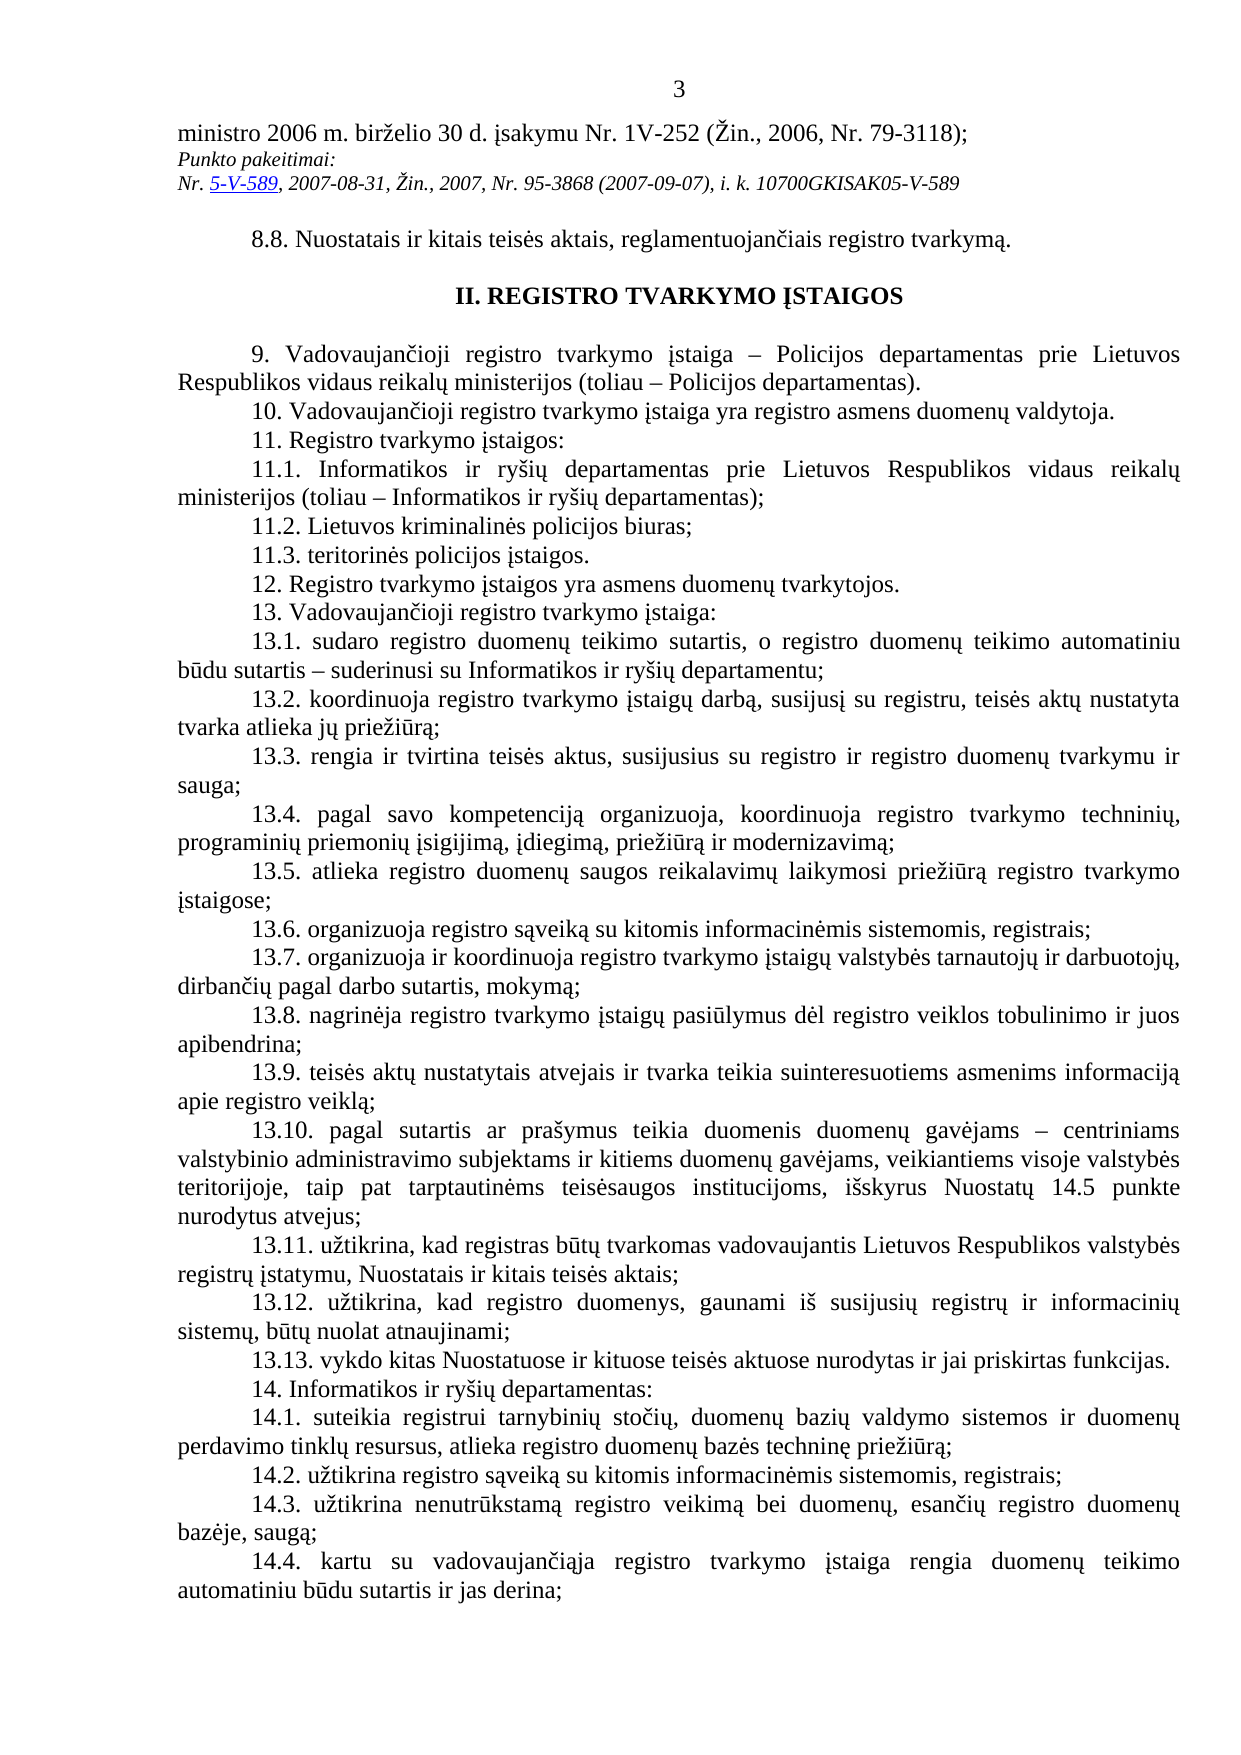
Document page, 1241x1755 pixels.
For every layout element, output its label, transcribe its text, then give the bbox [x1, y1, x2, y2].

text 13.9. teisės aktų nustatytais atvejais ir tvarka teikia suinteresuotiems asmenims informaciją apie registro veiklą; [177, 1057, 1181, 1115]
text 14.1. suteikia registrui tarnybinių stočių, duomenų bazių valdymo sistemos ir duomenų perdavimo tinklų resursus, atlieka registro duomenų bazės techninę priežiūrą; [177, 1402, 1181, 1460]
text Nr. 5-V-589, 2007-08-31, Žin., 2007, Nr. 95-3868 (2007-09-07), i. k. 10700GKISAK05-V-589 [177, 171, 1181, 195]
text 13.12. užtikrina, kad registro duomenys, gaunami iš susijusių registrų ir informacinių sistemų, būtų nuolat atnaujinami; [177, 1287, 1181, 1345]
text 8.8. Nuostatais ir kitais teisės aktais, reglamentuojančiais registro tvarkymą. [177, 224, 1181, 252]
text 11.2. Lietuvos kriminalinės policijos biuras; [177, 511, 1181, 540]
text 9. Vadovaujančioji registro tvarkymo įstaiga – Policijos departamentas prie Lietuvos Respublikos vidaus reikalų ministerijos (toliau – Policijos departamentas). [177, 339, 1181, 396]
text 14.4. kartu su vadovaujančiąja registro tvarkymo įstaiga rengia duomenų teikimo automatiniu būdu sutartis ir jas derina; [177, 1546, 1181, 1604]
text 13.3. rengia ir tvirtina teisės aktus, susijusius su registro ir registro duomenų tvarkymu ir sauga; [177, 741, 1181, 799]
text ministro 2006 m. birželio 30 d. įsakymu Nr. 1V-252 (Žin., 2006, Nr. 79-3118); [177, 118, 1181, 147]
text 13.8. nagrinėja registro tvarkymo įstaigų pasiūlymus dėl registro veiklos tobulinimo ir juos apibendrina; [177, 1000, 1181, 1057]
text 14. Informatikos ir ryšių departamentas: [177, 1374, 1181, 1402]
text 13.13. vykdo kitas Nuostatuose ir kituose teisės aktuose nurodytas ir jai priskirtas funkcijas. [177, 1345, 1181, 1374]
text 13.2. koordinuoja registro tvarkymo įstaigų darbą, susijusį su registru, teisės aktų nustatyta tvarka atlieka jų priežiūrą; [177, 684, 1181, 741]
text 14.2. užtikrina registro sąveiką su kitomis informacinėmis sistemomis, registrais; [177, 1460, 1181, 1489]
text 13.7. organizuoja ir koordinuoja registro tvarkymo įstaigų valstybės tarnautojų ir darbuotojų, dirbančių pagal darbo sutartis, mokymą; [177, 942, 1181, 1000]
text 13.10. pagal sutartis ar prašymus teikia duomenis duomenų gavėjams – centriniams valstybinio administravimo subjektams ir kitiems duomenų gavėjams, veikiantiems visoje valstybės teritorijoje, taip pat tarptautinėms teisėsaugos institucijoms, išskyrus Nuostatų 14.5 punkte nurodytus atvejus; [177, 1115, 1181, 1230]
text Punkto pakeitimai: [177, 147, 1181, 171]
text 13.4. pagal savo kompetenciją organizuoja, koordinuoja registro tvarkymo techninių, programinių priemonių įsigijimą, įdiegimą, priežiūrą ir modernizavimą; [177, 799, 1181, 856]
text 11.1. Informatikos ir ryšių departamentas prie Lietuvos Respublikos vidaus reikalų ministerijos (toliau – Informatikos ir ryšių departamentas); [177, 454, 1181, 511]
text 13.11. užtikrina, kad registras būtų tvarkomas vadovaujantis Lietuvos Respublikos valstybės registrų įstatymu, Nuostatais ir kitais teisės aktais; [177, 1230, 1181, 1287]
text 12. Registro tvarkymo įstaigos yra asmens duomenų tvarkytojos. [177, 569, 1181, 597]
text 13.1. sudaro registro duomenų teikimo sutartis, o registro duomenų teikimo automatiniu būdu sutartis – suderinusi su Informatikos ir ryšių departamentu; [177, 626, 1181, 684]
text 13.5. atlieka registro duomenų saugos reikalavimų laikymosi priežiūrą registro tvarkymo įstaigose; [177, 856, 1181, 914]
text II. REGISTRO TVARKYMO ĮSTAIGOS [177, 281, 1181, 310]
text 11.3. teritorinės policijos įstaigos. [177, 540, 1181, 569]
text 13.6. organizuoja registro sąveiką su kitomis informacinėmis sistemomis, registrais; [177, 914, 1181, 942]
text 13. Vadovaujančioji registro tvarkymo įstaiga: [177, 597, 1181, 626]
text 11. Registro tvarkymo įstaigos: [177, 425, 1181, 454]
text 10. Vadovaujančioji registro tvarkymo įstaiga yra registro asmens duomenų valdytoja. [177, 396, 1181, 425]
text 14.3. užtikrina nenutrūkstamą registro veikimą bei duomenų, esančių registro duomenų bazėje, saugą; [177, 1489, 1181, 1546]
